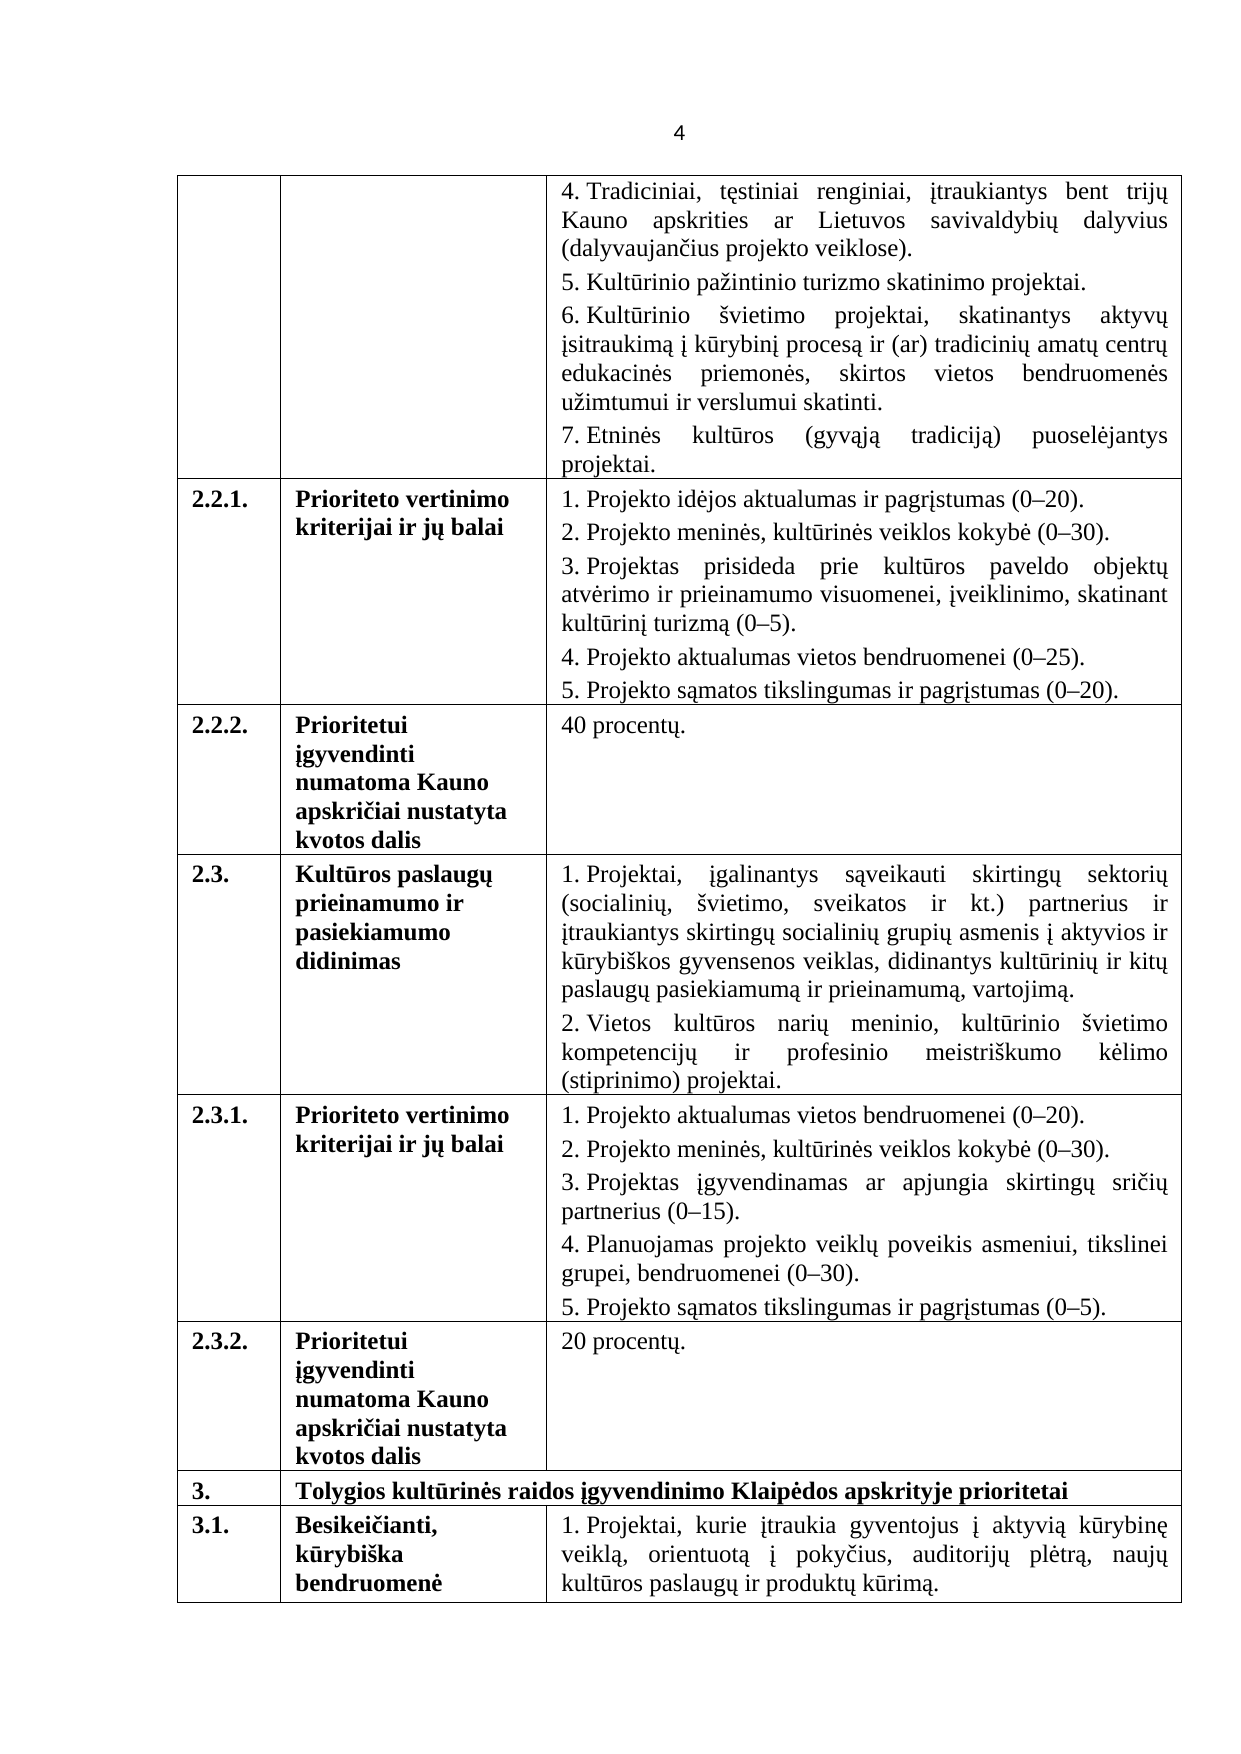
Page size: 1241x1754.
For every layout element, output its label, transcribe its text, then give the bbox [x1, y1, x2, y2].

table_cell 2.3. [178, 855, 280, 1094]
table_cell 3.1. [178, 1506, 280, 1602]
table_cell 2.2.2. [178, 705, 280, 854]
table_cell Kultūros paslaugų prieinamumo ir pasiekiamumo didinimas [281, 855, 546, 1094]
table_cell 1. Projekto aktualumas vietos bendruomenei (0–20). 2. Projekto meninės, kultūrinės veiklos kokybė (0–30). 3. Projektas įgyvendinamas ar apjungia skirtingų sričių partnerius (0–15). 4. Planuojamas projekto veiklų poveikis asmeniui, tikslinei grupei, bendruomenei (0–30). 5. Projekto sąmatos tikslingumas ir pagrįstumas (0–5). [547, 1095, 1181, 1321]
table_cell [281, 176, 546, 478]
table_cell 40 procentų. [547, 705, 1181, 854]
table_cell Prioritetui įgyvendinti numatoma Kauno apskričiai nustatyta kvotos dalis [281, 1322, 546, 1470]
table_cell [178, 176, 280, 478]
table_cell 1. Projektai, kurie įtraukia gyventojus į aktyvią kūrybinę veiklą, orientuotą į pokyčius, auditorijų plėtrą, naujų kultūros paslaugų ir produktų kūrimą. [547, 1506, 1181, 1602]
table_cell 4. Tradiciniai, tęstiniai renginiai, įtraukiantys bent trijų Kauno apskrities ar Lietuvos savivaldybių dalyvius (dalyvaujančius projekto veiklose). 5. Kultūrinio pažintinio turizmo skatinimo projektai. 6. Kultūrinio švietimo projektai, skatinantys aktyvų įsitraukimą į kūrybinį procesą ir (ar) tradicinių amatų centrų edukacinės priemonės, skirtos vietos bendruomenės užimtumui ir verslumui skatinti. 7. Etninės kultūros (gyvąją tradiciją) puoselėjantys projektai. [547, 176, 1181, 478]
table_cell 2.2.1. [178, 479, 280, 704]
table_cell 20 procentų. [547, 1322, 1181, 1470]
table_cell Prioriteto vertinimo kriterijai ir jų balai [281, 1095, 546, 1321]
table_cell Prioritetui įgyvendinti numatoma Kauno apskričiai nustatyta kvotos dalis [281, 705, 546, 854]
table_cell Prioriteto vertinimo kriterijai ir jų balai [281, 479, 546, 704]
table_cell 3. [178, 1471, 280, 1505]
table_cell 2.3.2. [178, 1322, 280, 1470]
table_cell Tolygios kultūrinės raidos įgyvendinimo Klaipėdos apskrityje prioritetai [281, 1471, 1181, 1505]
table_cell 1. Projekto idėjos aktualumas ir pagrįstumas (0–20). 2. Projekto meninės, kultūrinės veiklos kokybė (0–30). 3. Projektas prisideda prie kultūros paveldo objektų atvėrimo ir prieinamumo visuomenei, įveiklinimo, skatinant kultūrinį turizmą (0–5). 4. Projekto aktualumas vietos bendruomenei (0–25). 5. Projekto sąmatos tikslingumas ir pagrįstumas (0–20). [547, 479, 1181, 704]
table_cell 1. Projektai, įgalinantys sąveikauti skirtingų sektorių (socialinių, švietimo, sveikatos ir kt.) partnerius ir įtraukiantys skirtingų socialinių grupių asmenis į aktyvios ir kūrybiškos gyvensenos veiklas, didinantys kultūrinių ir kitų paslaugų pasiekiamumą ir prieinamumą, vartojimą. 2. Vietos kultūros narių meninio, kultūrinio švietimo kompetencijų ir profesinio meistriškumo kėlimo (stiprinimo) projektai. [547, 855, 1181, 1094]
table_cell 2.3.1. [178, 1095, 280, 1321]
table_cell Besikeičianti, kūrybiška bendruomenė [281, 1506, 546, 1602]
